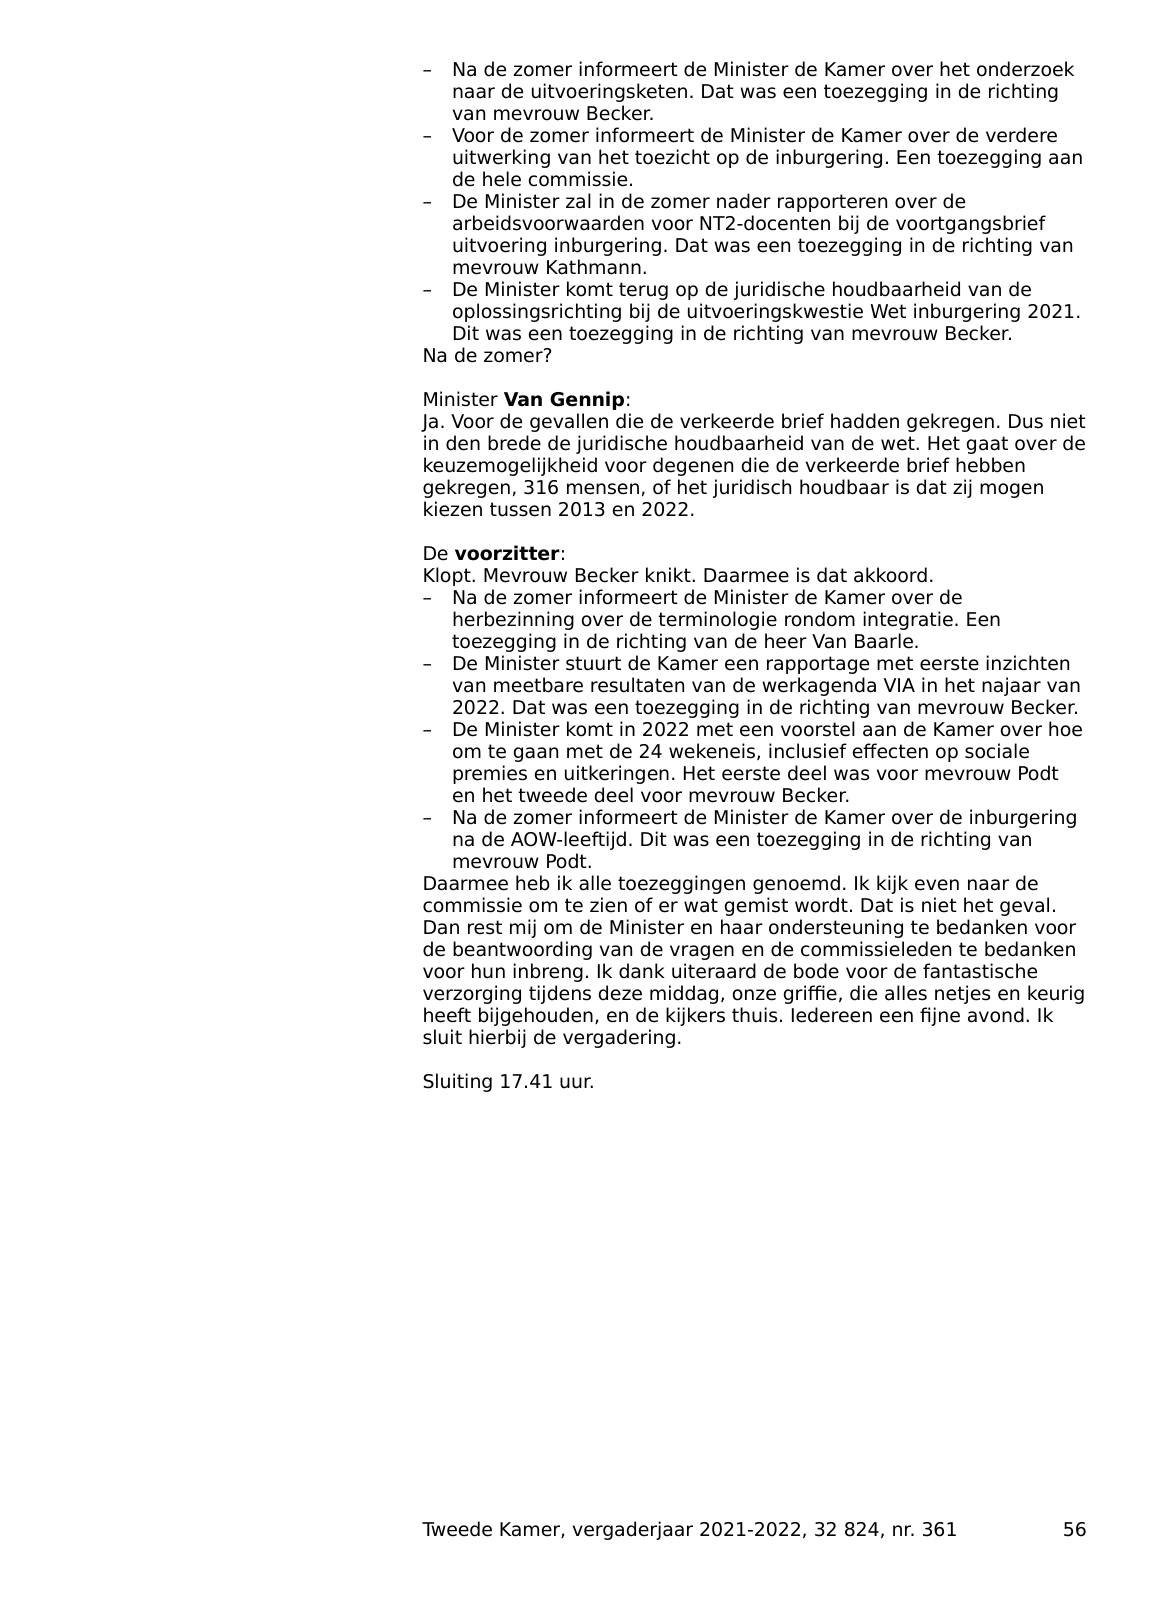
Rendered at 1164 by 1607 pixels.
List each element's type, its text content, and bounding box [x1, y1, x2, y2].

text Sluiting 17.41 uur. [422, 1071, 1087, 1093]
text – De Minister komt in 2022 met een voorstel aan de Kamer over hoe om te gaan met de 24 wekeneis, inclusief effecten op sociale premies en uitkeringen. Het eerste deel was voor mevrouw Podt en het tweede deel voor mevrouw Becker. [422, 719, 1087, 807]
text – De Minister zal in de zomer nader rapporteren over de arbeidsvoorwaarden voor NT2-docenten bij de voortgangsbrief uitvoering inburgering. Dat was een toezegging in de richting van mevrouw Kathmann. [422, 191, 1087, 279]
text Daarmee heb ik alle toezeggingen genoemd. Ik kijk even naar de commissie om te zien of er wat gemist wordt. Dat is niet het geval. Dan rest mij om de Minister en haar ondersteuning te bedanken voor de beantwoording van de vragen en de commissieleden te bedanken voor hun inbreng. Ik dank uiteraard de bode voor de fantastische verzorging tijdens deze middag, onze griffie, die alles netjes en keurig heeft bijgehouden, en de kijkers thuis. Iedereen een fijne avond. Ik sluit hierbij de vergadering. [422, 873, 1087, 1048]
text Minister Van Gennip: [422, 389, 1087, 411]
text Klopt. Mevrouw Becker knikt. Daarmee is dat akkoord. [422, 565, 1087, 587]
text – Voor de zomer informeert de Minister de Kamer over de verdere uitwerking van het toezicht op de inburgering. Een toezegging aan de hele commissie. [422, 125, 1087, 191]
text Na de zomer? [422, 345, 1087, 367]
text – Na de zomer informeert de Minister de Kamer over de herbezinning over de terminologie rondom integratie. Een toezegging in de richting van de heer Van Baarle. [422, 587, 1087, 653]
text – Na de zomer informeert de Minister de Kamer over de inburgering na de AOW-leeftijd. Dit was een toezegging in de richting van mevrouw Podt. [422, 807, 1087, 873]
text – De Minister stuurt de Kamer een rapportage met eerste inzichten van meetbare resultaten van de werkagenda VIA in het najaar van 2022. Dat was een toezegging in de richting van mevrouw Becker. [422, 653, 1087, 719]
text – Na de zomer informeert de Minister de Kamer over het onderzoek naar de uitvoeringsketen. Dat was een toezegging in de richting van mevrouw Becker. [422, 59, 1087, 125]
text Ja. Voor de gevallen die de verkeerde brief hadden gekregen. Dus niet in den brede de juridische houdbaarheid van de wet. Het gaat over de keuzemogelijkheid voor degenen die de verkeerde brief hebben gekregen, 316 mensen, of het juridisch houdbaar is dat zij mogen kiezen tussen 2013 en 2022. [422, 411, 1087, 521]
text De voorzitter: [422, 543, 1087, 565]
text – De Minister komt terug op de juridische houdbaarheid van de oplossingsrichting bij de uitvoeringskwestie Wet inburgering 2021. Dit was een toezegging in de richting van mevrouw Becker. [422, 279, 1087, 345]
